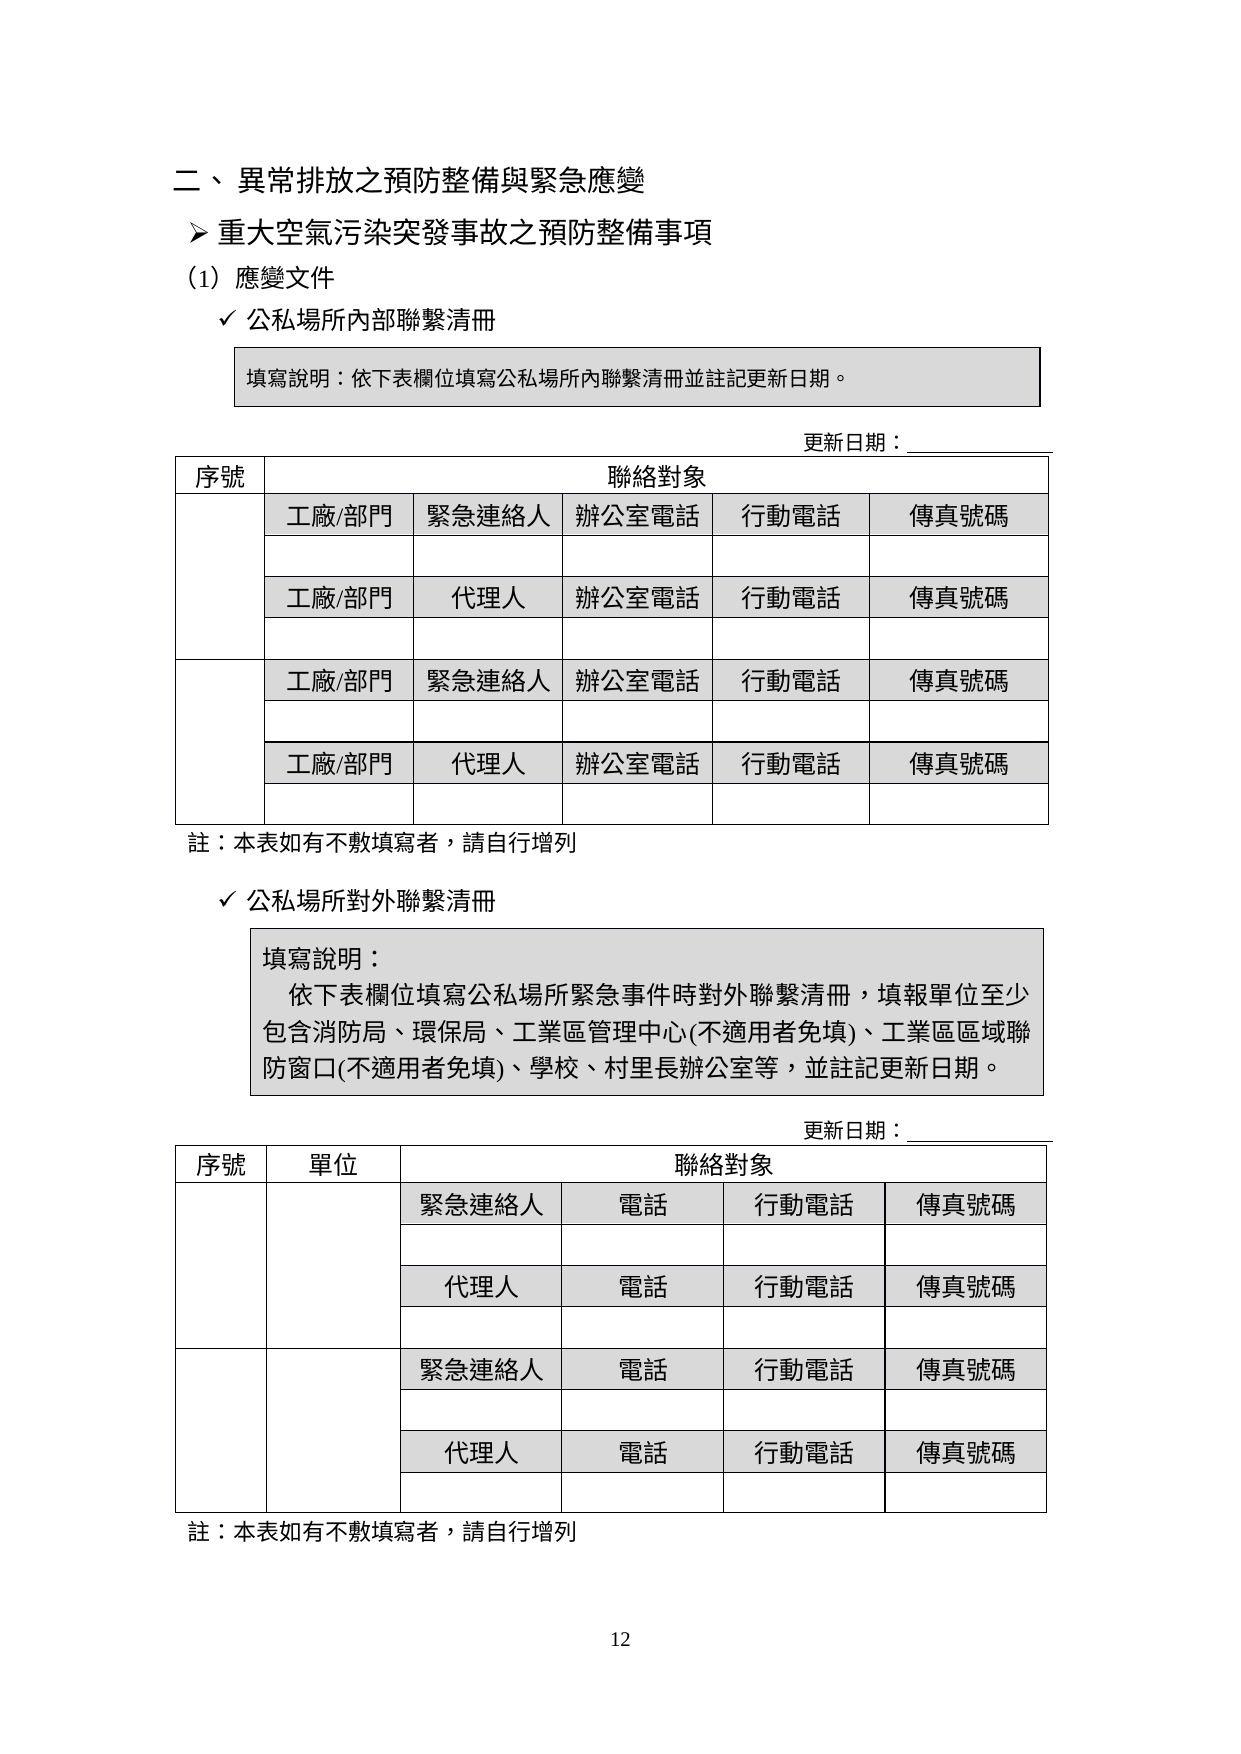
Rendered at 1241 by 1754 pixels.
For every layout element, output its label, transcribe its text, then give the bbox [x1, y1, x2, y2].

table_cell [713, 618, 869, 659]
table_cell 辦公室電話 [563, 494, 712, 534]
table_cell 行動電話 [713, 577, 869, 617]
table_cell [724, 1390, 884, 1430]
list 公私場所內部聯繫清冊 [217, 296, 1053, 337]
table_cell [870, 784, 1048, 824]
table_cell 電話 [562, 1266, 723, 1306]
table_cell 辦公室電話 [563, 660, 712, 700]
table_cell 傳真號碼 [870, 577, 1048, 617]
table_cell 緊急連絡人 [401, 1349, 561, 1389]
text 更新日期： [261, 426, 1053, 456]
table_header 填寫說明： 依下表欄位填寫公私場所緊急事件時對外聯繫清冊，填報單位至少包含消防局、環保局、工業區管理中心(不適用者免填)、工業區區域聯防窗口(不適用者免填)、學校、村里長辦公室等，並註記更新日期。 [251, 929, 1043, 1095]
table_cell 工廠/部門 [265, 660, 413, 700]
subtitle 重大空氣污染突發事故之預防整備事項 [187, 202, 1053, 254]
table_cell 傳真號碼 [886, 1431, 1046, 1472]
table_cell 傳真號碼 [870, 743, 1048, 783]
table_cell [401, 1390, 561, 1430]
table_cell 電話 [562, 1183, 723, 1223]
text 註：本表如有不敷填寫者，請自行增列 [187, 1513, 1053, 1547]
subtitle 異常排放之預防整備與緊急應變 [173, 150, 1053, 202]
table_cell 辦公室電話 [563, 577, 712, 617]
table_cell [176, 660, 264, 824]
table_cell 代理人 [401, 1266, 561, 1306]
table_cell 代理人 [414, 577, 562, 617]
table_cell 行動電話 [713, 660, 869, 700]
table_header 序號 [176, 1146, 266, 1182]
table_cell 傳真號碼 [870, 494, 1048, 534]
list （1）應變文件 [173, 254, 1053, 296]
table_cell [870, 618, 1048, 659]
table_cell 緊急連絡人 [414, 494, 562, 534]
table_cell [870, 701, 1048, 741]
table_cell 行動電話 [724, 1183, 884, 1223]
table_cell [724, 1307, 884, 1347]
table_cell [265, 784, 413, 824]
table_cell [886, 1307, 1046, 1347]
table_cell 行動電話 [724, 1349, 884, 1389]
table_cell [176, 494, 264, 659]
table_cell [414, 701, 562, 741]
table_cell 傳真號碼 [870, 660, 1048, 700]
table_cell [401, 1473, 561, 1512]
list 公私場所對外聯繫清冊 [217, 877, 1053, 919]
table_cell [265, 701, 413, 741]
table_cell [267, 1183, 400, 1347]
table_cell [265, 536, 413, 576]
table_cell 工廠/部門 [265, 743, 413, 783]
table_cell [562, 1225, 723, 1265]
table_cell [563, 701, 712, 741]
table_cell 行動電話 [713, 743, 869, 783]
table_cell 傳真號碼 [886, 1349, 1046, 1389]
table_cell 傳真號碼 [886, 1183, 1046, 1223]
table_cell [401, 1307, 561, 1347]
table_cell 電話 [562, 1431, 723, 1472]
table_cell [886, 1473, 1046, 1512]
table_cell [414, 536, 562, 576]
text 更新日期： [261, 1114, 1053, 1145]
text 註：本表如有不敷填寫者，請自行增列 [187, 825, 1053, 858]
table_cell [267, 1349, 400, 1512]
table_cell [414, 784, 562, 824]
table_cell 工廠/部門 [265, 577, 413, 617]
table_cell [401, 1225, 561, 1265]
table_cell [414, 618, 562, 659]
table_cell [562, 1473, 723, 1512]
table_cell [724, 1225, 884, 1265]
table_cell 辦公室電話 [563, 743, 712, 783]
table_cell 緊急連絡人 [414, 660, 562, 700]
table_cell [724, 1473, 884, 1512]
table_cell [562, 1390, 723, 1430]
table_header 單位 [267, 1146, 400, 1182]
table_header 聯絡對象 [265, 457, 1048, 493]
table_cell 工廠/部門 [265, 494, 413, 534]
table_cell [265, 618, 413, 659]
table_cell [886, 1225, 1046, 1265]
table_cell 行動電話 [724, 1266, 884, 1306]
table_cell 行動電話 [713, 494, 869, 534]
table_cell [563, 618, 712, 659]
table_cell 電話 [562, 1349, 723, 1389]
table_cell [713, 536, 869, 576]
table_cell 代理人 [401, 1431, 561, 1472]
table_cell [176, 1183, 266, 1347]
table_cell [713, 784, 869, 824]
table_cell 代理人 [414, 743, 562, 783]
table_header 聯絡對象 [401, 1146, 1046, 1182]
table_cell 行動電話 [724, 1431, 884, 1472]
table_cell 緊急連絡人 [401, 1183, 561, 1223]
table_cell [886, 1390, 1046, 1430]
table_cell [563, 536, 712, 576]
table_cell [713, 701, 869, 741]
table_cell [563, 784, 712, 824]
table_cell [562, 1307, 723, 1347]
table_header 序號 [176, 457, 264, 493]
table_cell [870, 536, 1048, 576]
table_header 填寫說明：依下表欄位填寫公私場所內聯繫清冊並註記更新日期。 [235, 348, 1039, 406]
table_cell 傳真號碼 [886, 1266, 1046, 1306]
table_cell [176, 1349, 266, 1512]
